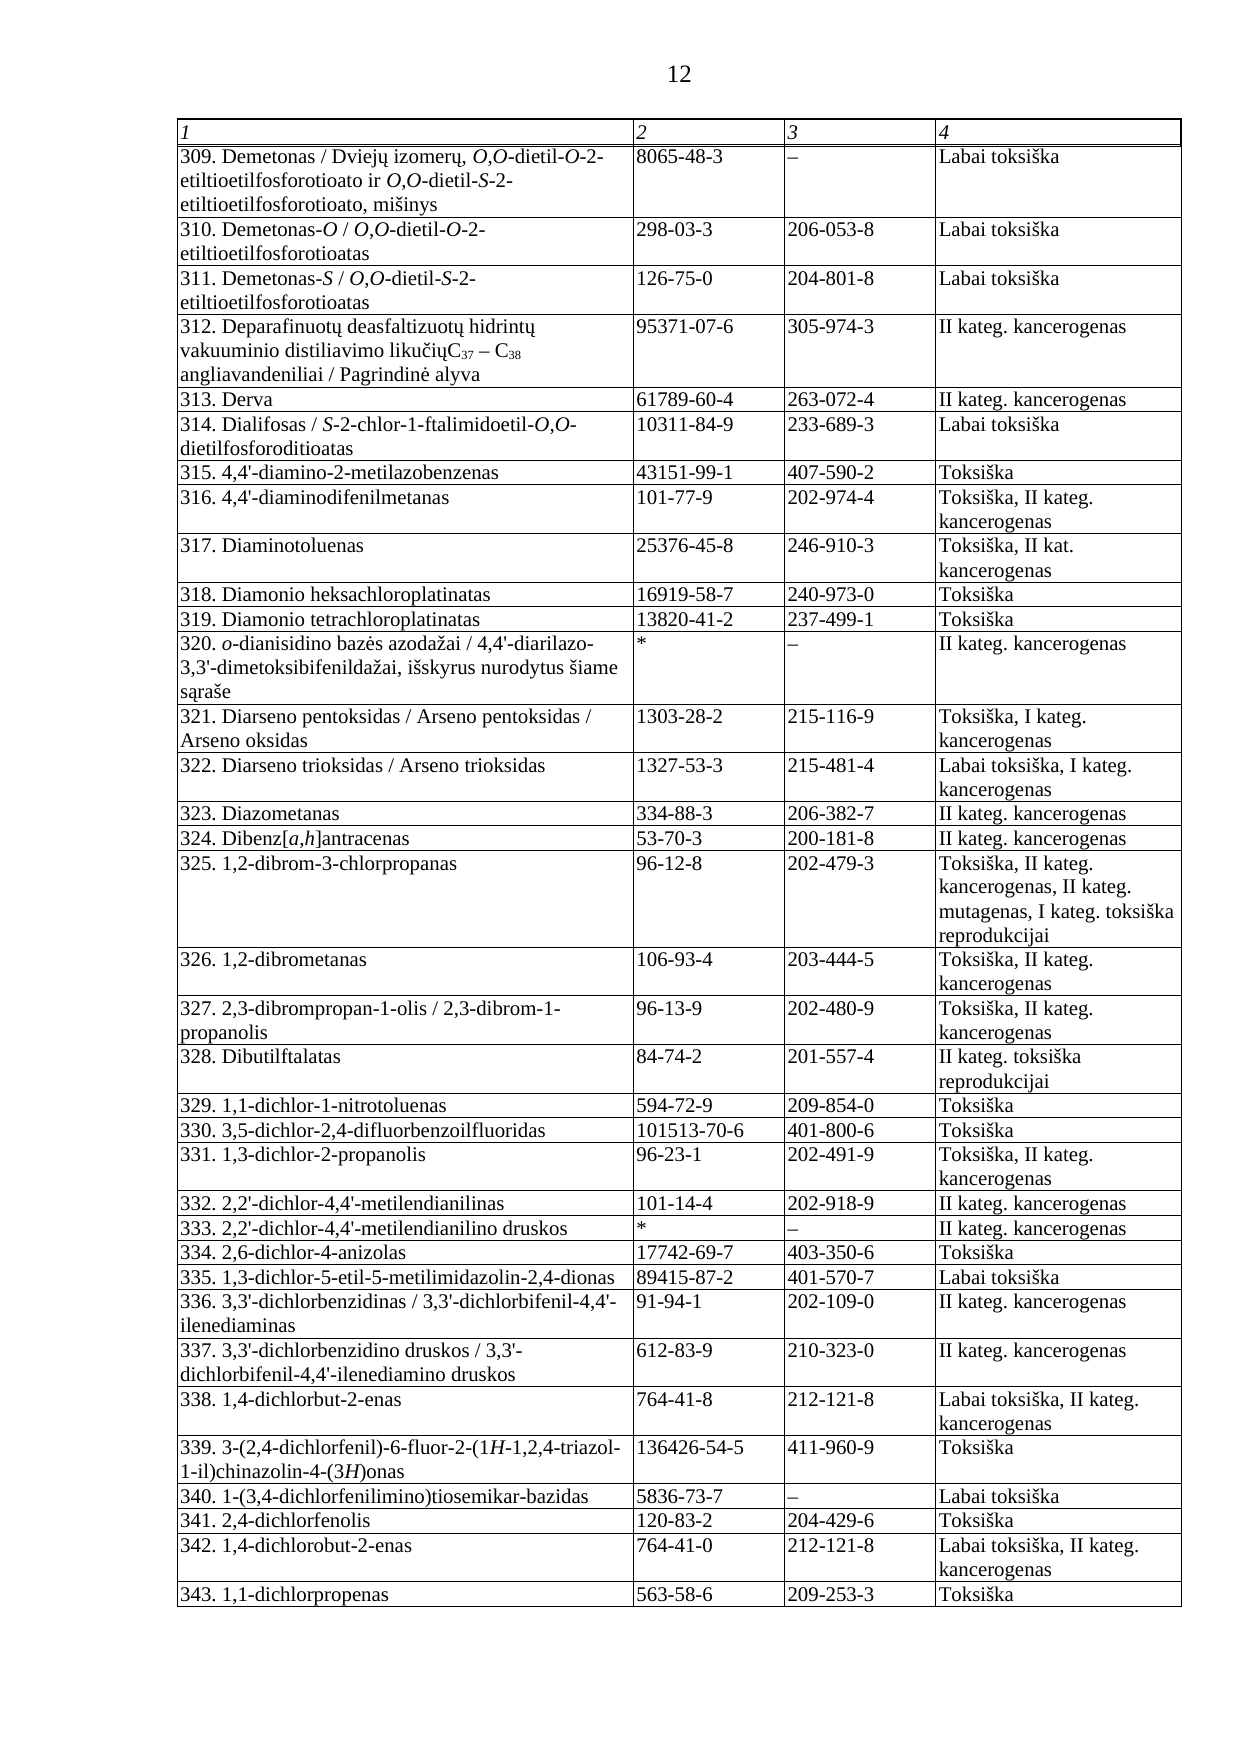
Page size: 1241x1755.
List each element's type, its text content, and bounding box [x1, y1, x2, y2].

table_cell 84-74-2 [634, 1045, 784, 1093]
table_cell 329. 1,1-dichlor-1-nitrotoluenas [178, 1094, 633, 1117]
table_cell 310. Demetonas-O / O,O-dietil-O-2-etiltioetilfosforotioatas [178, 218, 633, 265]
table_cell 563-58-6 [634, 1582, 784, 1606]
table_cell Toksiška [936, 1509, 1181, 1532]
table_cell 341. 2,4-dichlorfenolis [178, 1509, 633, 1532]
table_cell 401-800-6 [785, 1118, 935, 1142]
table_cell 8065-48-3 [634, 147, 784, 216]
table_cell Toksiška, II kateg. kancerogenas [936, 485, 1181, 533]
table_cell 411-960-9 [785, 1436, 935, 1483]
table_cell 101-77-9 [634, 485, 784, 533]
table_cell 323. Diazometanas [178, 802, 633, 825]
table_cell – [785, 1216, 935, 1239]
table_cell 209-854-0 [785, 1094, 935, 1117]
table_cell 338. 1,4-dichlorbut-2-enas [178, 1387, 633, 1435]
table_cell 5836-73-7 [634, 1484, 784, 1508]
table_cell 325. 1,2-dibrom-3-chlorpropanas [178, 851, 633, 947]
table_cell 298-03-3 [634, 218, 784, 265]
table_cell 246-910-3 [785, 534, 935, 582]
table_cell * [634, 632, 784, 703]
table_cell 106-93-4 [634, 948, 784, 995]
table_cell 43151-99-1 [634, 461, 784, 484]
table_cell Labai toksiška [936, 1484, 1181, 1508]
table_cell 612-83-9 [634, 1339, 784, 1386]
table_cell 89415-87-2 [634, 1265, 784, 1289]
table_cell 53-70-3 [634, 826, 784, 850]
table_cell 407-590-2 [785, 461, 935, 484]
table_cell 101513-70-6 [634, 1118, 784, 1142]
table_cell 233-689-3 [785, 412, 935, 460]
table_cell – [785, 1484, 935, 1508]
table_cell 764-41-8 [634, 1387, 784, 1435]
table_cell 61789-60-4 [634, 388, 784, 411]
table_cell 91-94-1 [634, 1290, 784, 1337]
table_cell 342. 1,4-dichlorobut-2-enas [178, 1534, 633, 1581]
table_cell 339. 3-(2,4-dichlorfenil)-6-fluor-2-(1H-1,2,4-triazol-1-il)chinazolin-4-(3H)onas [178, 1436, 633, 1483]
table_cell II kateg. kancerogenas [936, 388, 1181, 411]
table_cell 764-41-0 [634, 1534, 784, 1581]
table_cell 318. Diamonio heksachloroplatinatas [178, 583, 633, 606]
table_cell 95371-07-6 [634, 315, 784, 386]
table_cell 314. Dialifosas / S-2-chlor-1-ftalimidoetil-O,O-dietilfosforoditioatas [178, 412, 633, 460]
table_cell 206-053-8 [785, 218, 935, 265]
table_cell 240-973-0 [785, 583, 935, 606]
table_cell 335. 1,3-dichlor-5-etil-5-metilimidazolin-2,4-dionas [178, 1265, 633, 1289]
table_cell 202-918-9 [785, 1191, 935, 1215]
table_cell Labai toksiška, II kateg. kancerogenas [936, 1387, 1181, 1435]
table_cell 313. Derva [178, 388, 633, 411]
table_cell 334. 2,6-dichlor-4-anizolas [178, 1241, 633, 1264]
table_cell Labai toksiška [936, 147, 1181, 216]
table_cell 202-479-3 [785, 851, 935, 947]
table_cell 201-557-4 [785, 1045, 935, 1093]
table_cell 215-481-4 [785, 753, 935, 801]
table_cell 334-88-3 [634, 802, 784, 825]
table_cell Labai toksiška [936, 218, 1181, 265]
table_cell 312. Deparafinuotų deasfaltizuotų hidrintų vakuuminio distiliavimo likučiųC37 – C38 angliavandeniliai / Pagrindinė alyva [178, 315, 633, 386]
table_cell Toksiška [936, 583, 1181, 606]
table_cell 204-429-6 [785, 1509, 935, 1532]
table_cell 315. 4,4'-diamino-2-metilazobenzenas [178, 461, 633, 484]
table_cell 212-121-8 [785, 1534, 935, 1581]
table_cell II kateg. kancerogenas [936, 315, 1181, 386]
table_cell Toksiška [936, 1094, 1181, 1117]
table_cell Labai toksiška, II kateg. kancerogenas [936, 1534, 1181, 1581]
table_cell II kateg. kancerogenas [936, 1191, 1181, 1215]
table_cell Toksiška [936, 607, 1181, 631]
table_cell – [785, 147, 935, 216]
table_cell Toksiška [936, 461, 1181, 484]
table_header 3 [785, 120, 935, 144]
table_cell 326. 1,2-dibrometanas [178, 948, 633, 995]
table_cell 330. 3,5-dichlor-2,4-difluorbenzoilfluoridas [178, 1118, 633, 1142]
table_cell 202-491-9 [785, 1143, 935, 1190]
table_cell Toksiška, I kateg. kancerogenas [936, 705, 1181, 752]
table_cell 305-974-3 [785, 315, 935, 386]
table_cell 403-350-6 [785, 1241, 935, 1264]
table_cell 16919-58-7 [634, 583, 784, 606]
table_header 2 [634, 120, 784, 144]
table_cell II kateg. kancerogenas [936, 632, 1181, 703]
table_cell 343. 1,1-dichlorpropenas [178, 1582, 633, 1606]
table_cell 126-75-0 [634, 266, 784, 314]
table_cell II kateg. kancerogenas [936, 826, 1181, 850]
table_cell 200-181-8 [785, 826, 935, 850]
table_cell * [634, 1216, 784, 1239]
table_cell Labai toksiška [936, 1265, 1181, 1289]
table_cell 331. 1,3-dichlor-2-propanolis [178, 1143, 633, 1190]
table_cell Toksiška, II kateg. kancerogenas [936, 948, 1181, 995]
table_cell Toksiška [936, 1118, 1181, 1142]
table_cell II kateg. kancerogenas [936, 1290, 1181, 1337]
table_cell 101-14-4 [634, 1191, 784, 1215]
table_cell Toksiška, II kateg. kancerogenas [936, 1143, 1181, 1190]
table_cell 317. Diaminotoluenas [178, 534, 633, 582]
table_cell II kateg. kancerogenas [936, 1339, 1181, 1386]
table_cell Toksiška, II kat. kancerogenas [936, 534, 1181, 582]
table_cell 212-121-8 [785, 1387, 935, 1435]
table_cell 324. Dibenz[a,h]antracenas [178, 826, 633, 850]
table_header 1 [178, 120, 633, 144]
table_cell II kateg. kancerogenas [936, 802, 1181, 825]
table_cell 337. 3,3'-dichlorbenzidino druskos / 3,3'-dichlorbifenil-4,4'-ilenediamino druskos [178, 1339, 633, 1386]
table_cell 96-13-9 [634, 996, 784, 1044]
table_cell 401-570-7 [785, 1265, 935, 1289]
table_cell 206-382-7 [785, 802, 935, 825]
table_cell Toksiška [936, 1241, 1181, 1264]
table_cell – [785, 632, 935, 703]
table_cell 204-801-8 [785, 266, 935, 314]
table_cell 333. 2,2'-dichlor-4,4'-metilendianilino druskos [178, 1216, 633, 1239]
table_cell 215-116-9 [785, 705, 935, 752]
table_cell 203-444-5 [785, 948, 935, 995]
table_cell 340. 1-(3,4-dichlorfenilimino)tiosemikar-bazidas [178, 1484, 633, 1508]
table_cell 263-072-4 [785, 388, 935, 411]
table_cell 320. o-dianisidino bazės azodažai / 4,4'-diarilazo-3,3'-dimetoksibifenildažai, išskyrus nurodytus šiame sąraše [178, 632, 633, 703]
table_cell Labai toksiška [936, 266, 1181, 314]
table_cell 594-72-9 [634, 1094, 784, 1117]
table_cell 136426-54-5 [634, 1436, 784, 1483]
table_cell II kateg. kancerogenas [936, 1216, 1181, 1239]
table_cell 322. Diarseno trioksidas / Arseno trioksidas [178, 753, 633, 801]
table_cell 316. 4,4'-diaminodifenilmetanas [178, 485, 633, 533]
table_cell Toksiška [936, 1436, 1181, 1483]
table_cell 332. 2,2'-dichlor-4,4'-metilendianilinas [178, 1191, 633, 1215]
table_cell 96-12-8 [634, 851, 784, 947]
table_cell 120-83-2 [634, 1509, 784, 1532]
table_cell 327. 2,3-dibrompropan-1-olis / 2,3-dibrom-1-propanolis [178, 996, 633, 1044]
table_cell II kateg. toksiška reprodukcijai [936, 1045, 1181, 1093]
table_cell 1327-53-3 [634, 753, 784, 801]
table_cell 96-23-1 [634, 1143, 784, 1190]
table_cell 319. Diamonio tetrachloroplatinatas [178, 607, 633, 631]
table_cell Toksiška, II kateg. kancerogenas [936, 996, 1181, 1044]
table_header 4 [936, 120, 1180, 144]
table_cell 321. Diarseno pentoksidas / Arseno pentoksidas / Arseno oksidas [178, 705, 633, 752]
table_cell Toksiška, II kateg. kancerogenas, II kateg. mutagenas, I kateg. toksiška reprodukcijai [936, 851, 1181, 947]
table_cell 309. Demetonas / Dviejų izomerų, O,O-dietil-O-2-etiltioetilfosforotioato ir O,O-dietil-S-2-etiltioetilfosforotioato, mišinys [178, 147, 633, 216]
table_cell Labai toksiška, I kateg. kancerogenas [936, 753, 1181, 801]
table_cell 202-109-0 [785, 1290, 935, 1337]
table_cell 311. Demetonas-S / O,O-dietil-S-2-etiltioetilfosforotioatas [178, 266, 633, 314]
table_cell 13820-41-2 [634, 607, 784, 631]
table_cell 10311-84-9 [634, 412, 784, 460]
table_cell 237-499-1 [785, 607, 935, 631]
table_cell Toksiška [936, 1582, 1181, 1606]
table_cell 328. Dibutilftalatas [178, 1045, 633, 1093]
table_cell 202-480-9 [785, 996, 935, 1044]
table_cell 1303-28-2 [634, 705, 784, 752]
table_cell 17742-69-7 [634, 1241, 784, 1264]
table_cell 202-974-4 [785, 485, 935, 533]
table_cell Labai toksiška [936, 412, 1181, 460]
table_cell 336. 3,3'-dichlorbenzidinas / 3,3'-dichlorbifenil-4,4'-ilenediaminas [178, 1290, 633, 1337]
table_cell 210-323-0 [785, 1339, 935, 1386]
table_cell 25376-45-8 [634, 534, 784, 582]
table_cell 209-253-3 [785, 1582, 935, 1606]
